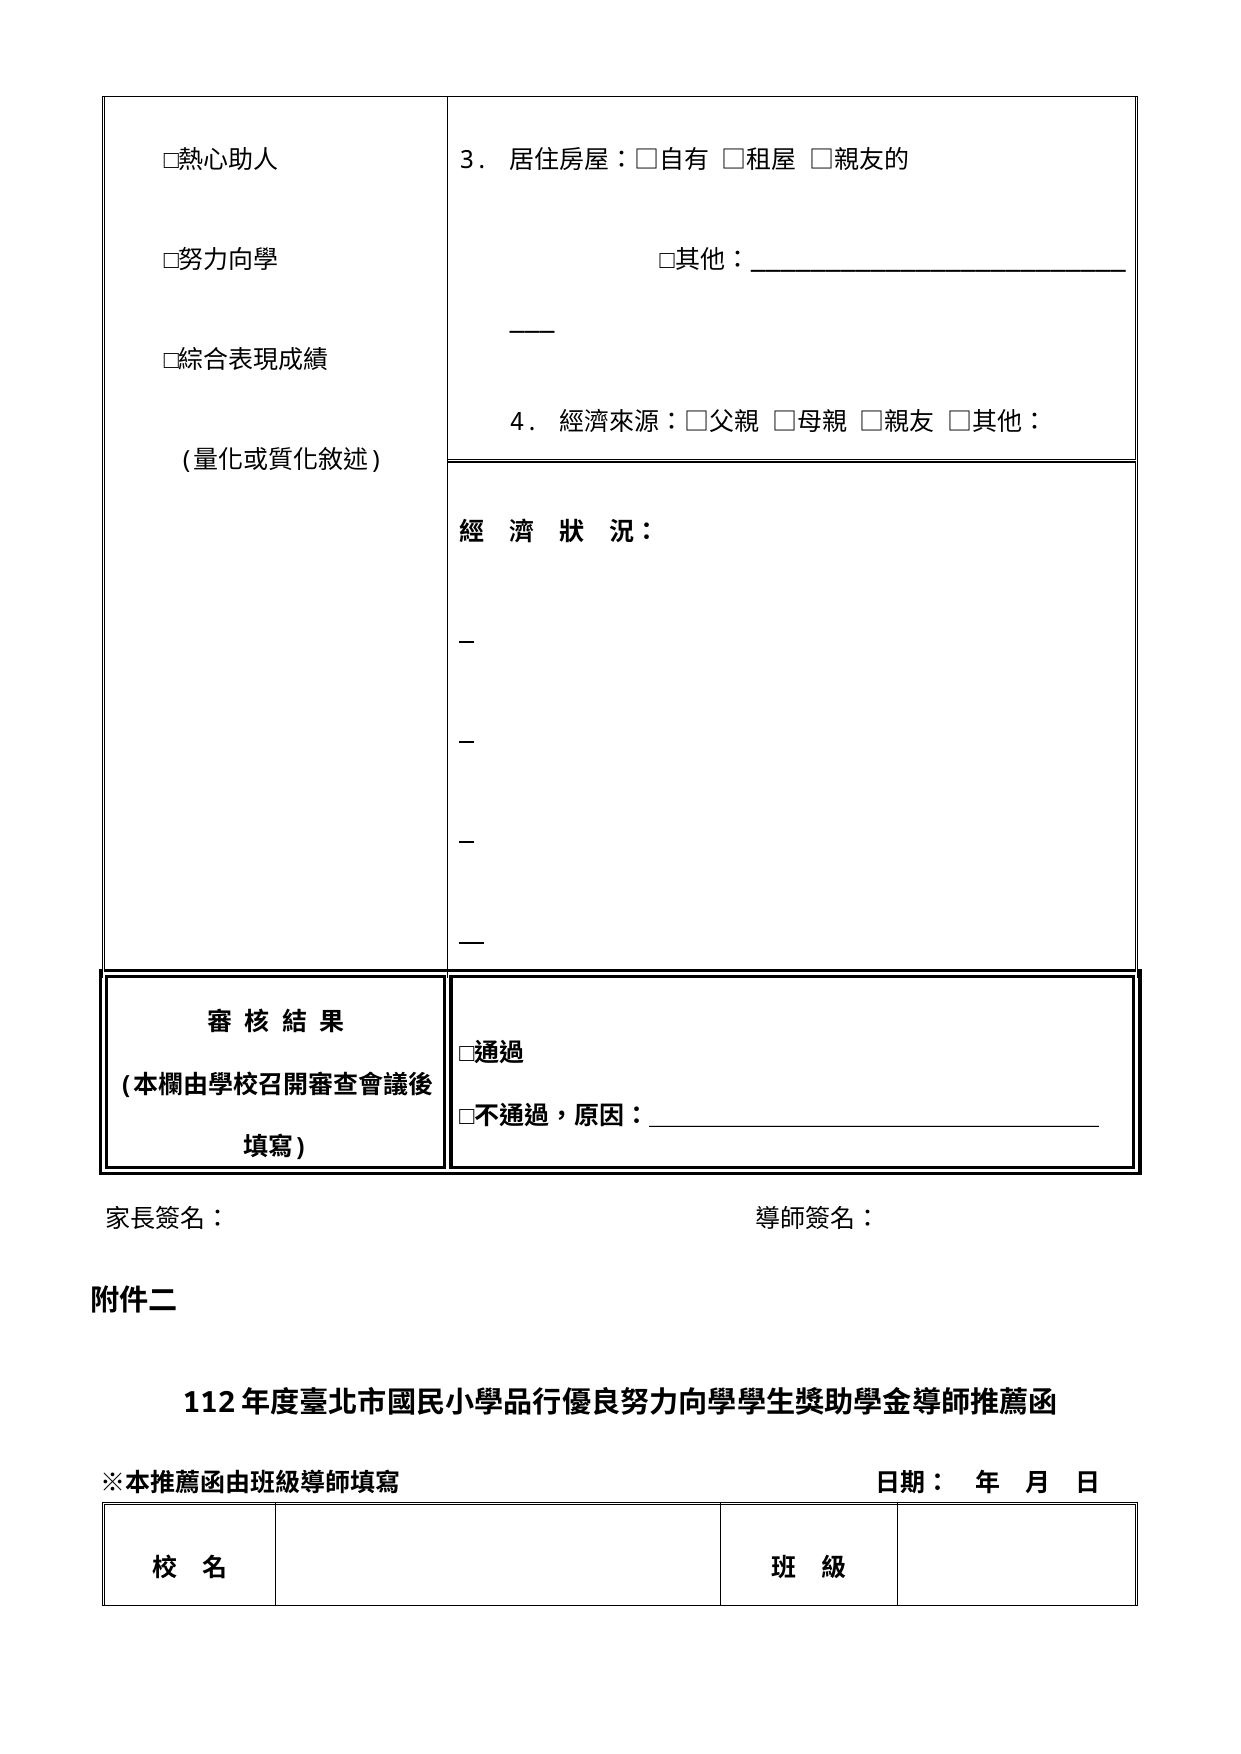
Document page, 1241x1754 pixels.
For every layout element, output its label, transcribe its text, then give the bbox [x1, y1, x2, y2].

table_header 班級 [721, 1505, 897, 1605]
table_cell 審 核 結 果 (本欄由學校召開審查會議後填寫) [104, 972, 448, 1166]
table_header [276, 1505, 720, 1605]
table_cell 經 濟 狀 況： [448, 463, 1135, 969]
table_cell □通過 □不通過，原因：＿＿＿＿＿＿＿＿＿＿＿＿＿＿＿＿＿＿ [448, 969, 1137, 1166]
table_cell 家庭型態：□三代同堂 □核心家庭(父母與子女) □大家庭(與其他親戚同住) □單親家庭 □繼親家庭(與繼父或繼母同住) □隔代教養(與祖父母或外祖父母同住) □其他：____________________________ 父母婚姻：□維持婚姻並同住 □維持婚姻但分居 □離婚 □寡居(一方過世，另一方未再婚) □再婚 □其他：_____________________ 居住房屋：□自有 □租屋 □親友的 □其他：____________________________ 經濟來源：□父親 □母親 □親友 □其他： [448, 97, 1135, 459]
table_header [898, 1505, 1135, 1605]
text 112年度臺北市國民小學品行優良努力向學學生獎助學金導師推薦函 [75, 1358, 1165, 1420]
table_cell □熱心助人 □努力向學 □綜合表現成績 (量化或質化敘述) [105, 97, 447, 969]
text ※本推薦函由班級導師填寫 日期： 年 月 日 [75, 1439, 1115, 1502]
table_header 校名 [105, 1505, 275, 1605]
text 附件二 [75, 1256, 1165, 1318]
text 家長簽名： 導師簽名： [75, 1175, 1165, 1237]
